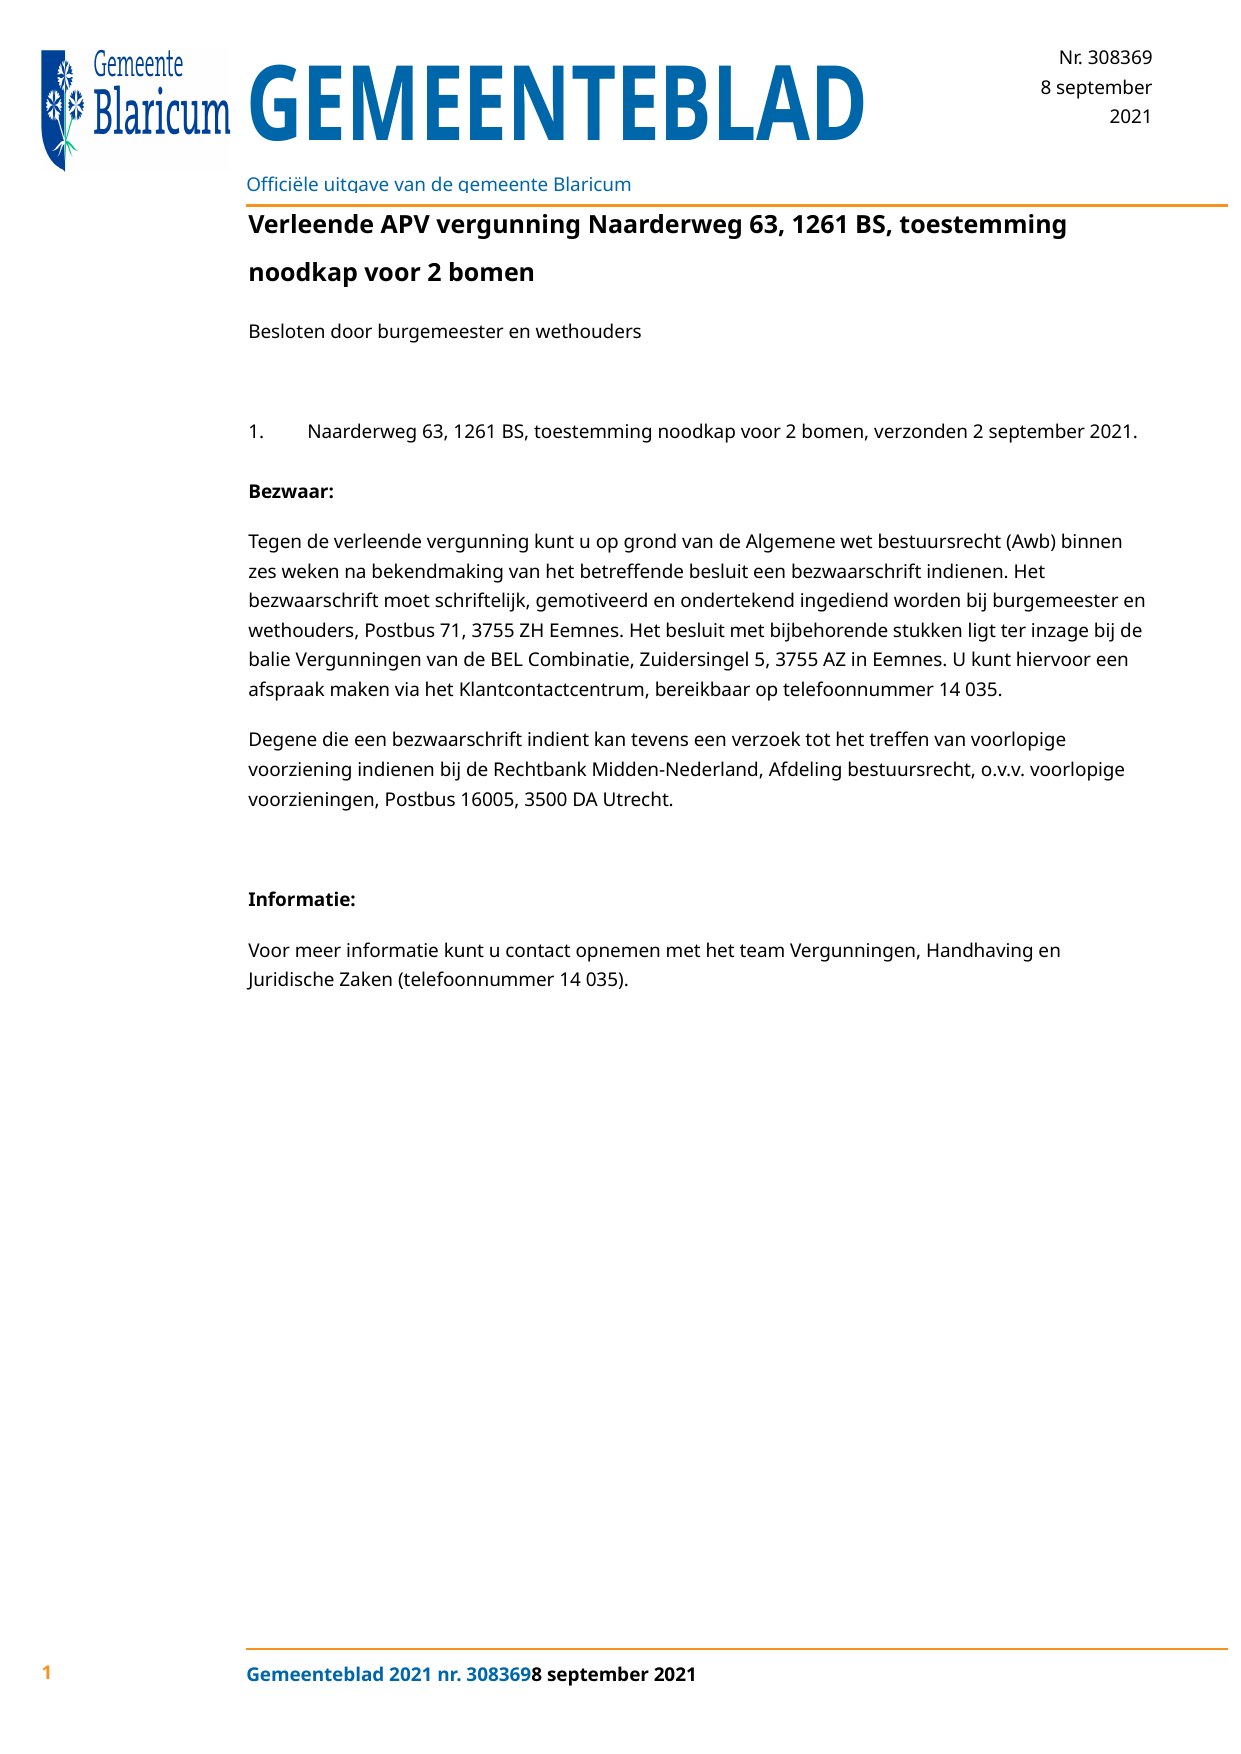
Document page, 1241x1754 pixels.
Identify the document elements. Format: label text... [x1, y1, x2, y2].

text Tegen de verleende vergunning kunt u op grond van de Algemene wet bestuursrecht (Awb) binnen zes weken na bekendmaking van het betreffende besluit een bezwaarschrift indienen. Het bezwaarschrift moet schriftelijk, gemotiveerd en ondertekend ingediend worden bij burgemeester en wethouders, Postbus 71, 3755 ZH Eemnes. Het besluit met bijbehorende stukken ligt ter inzage bij de balie Vergunningen van de BEL Combinatie, Zuidersingel 5, 3755 AZ in Eemnes. U kunt hiervoor een afspraak maken via het Klantcontactcentrum, bereikbaar op telefoonnummer 14 035. [248, 528, 1152, 702]
text Besloten door burgemeester en wethouders [248, 318, 1152, 344]
text Bezwaar: [248, 478, 1152, 504]
text Degene die een bezwaarschrift indient kan tevens een verzoek tot het treffen van voorlopige voorziening indienen bij de Rechtbank Midden-Nederland, Afdeling bestuursrecht, o.v.v. voorlopige voorzieningen, Postbus 16005, 3500 DA Utrecht. [248, 727, 1152, 812]
picture [41, 47, 231, 172]
list Naarderweg 63, 1261 BS, toestemming noodkap voor 2 bomen, verzonden 2 september 2021. [248, 419, 1152, 444]
text Verleende APV vergunning Naarderweg 63, 1261 BS, toestemming noodkap voor 2 bomen [248, 207, 1152, 288]
text Informatie: [248, 887, 1152, 912]
text Voor meer informatie kunt u contact opnemen met het team Vergunningen, Handhaving en Juridische Zaken (telefoonnummer 14 035). [248, 937, 1152, 992]
